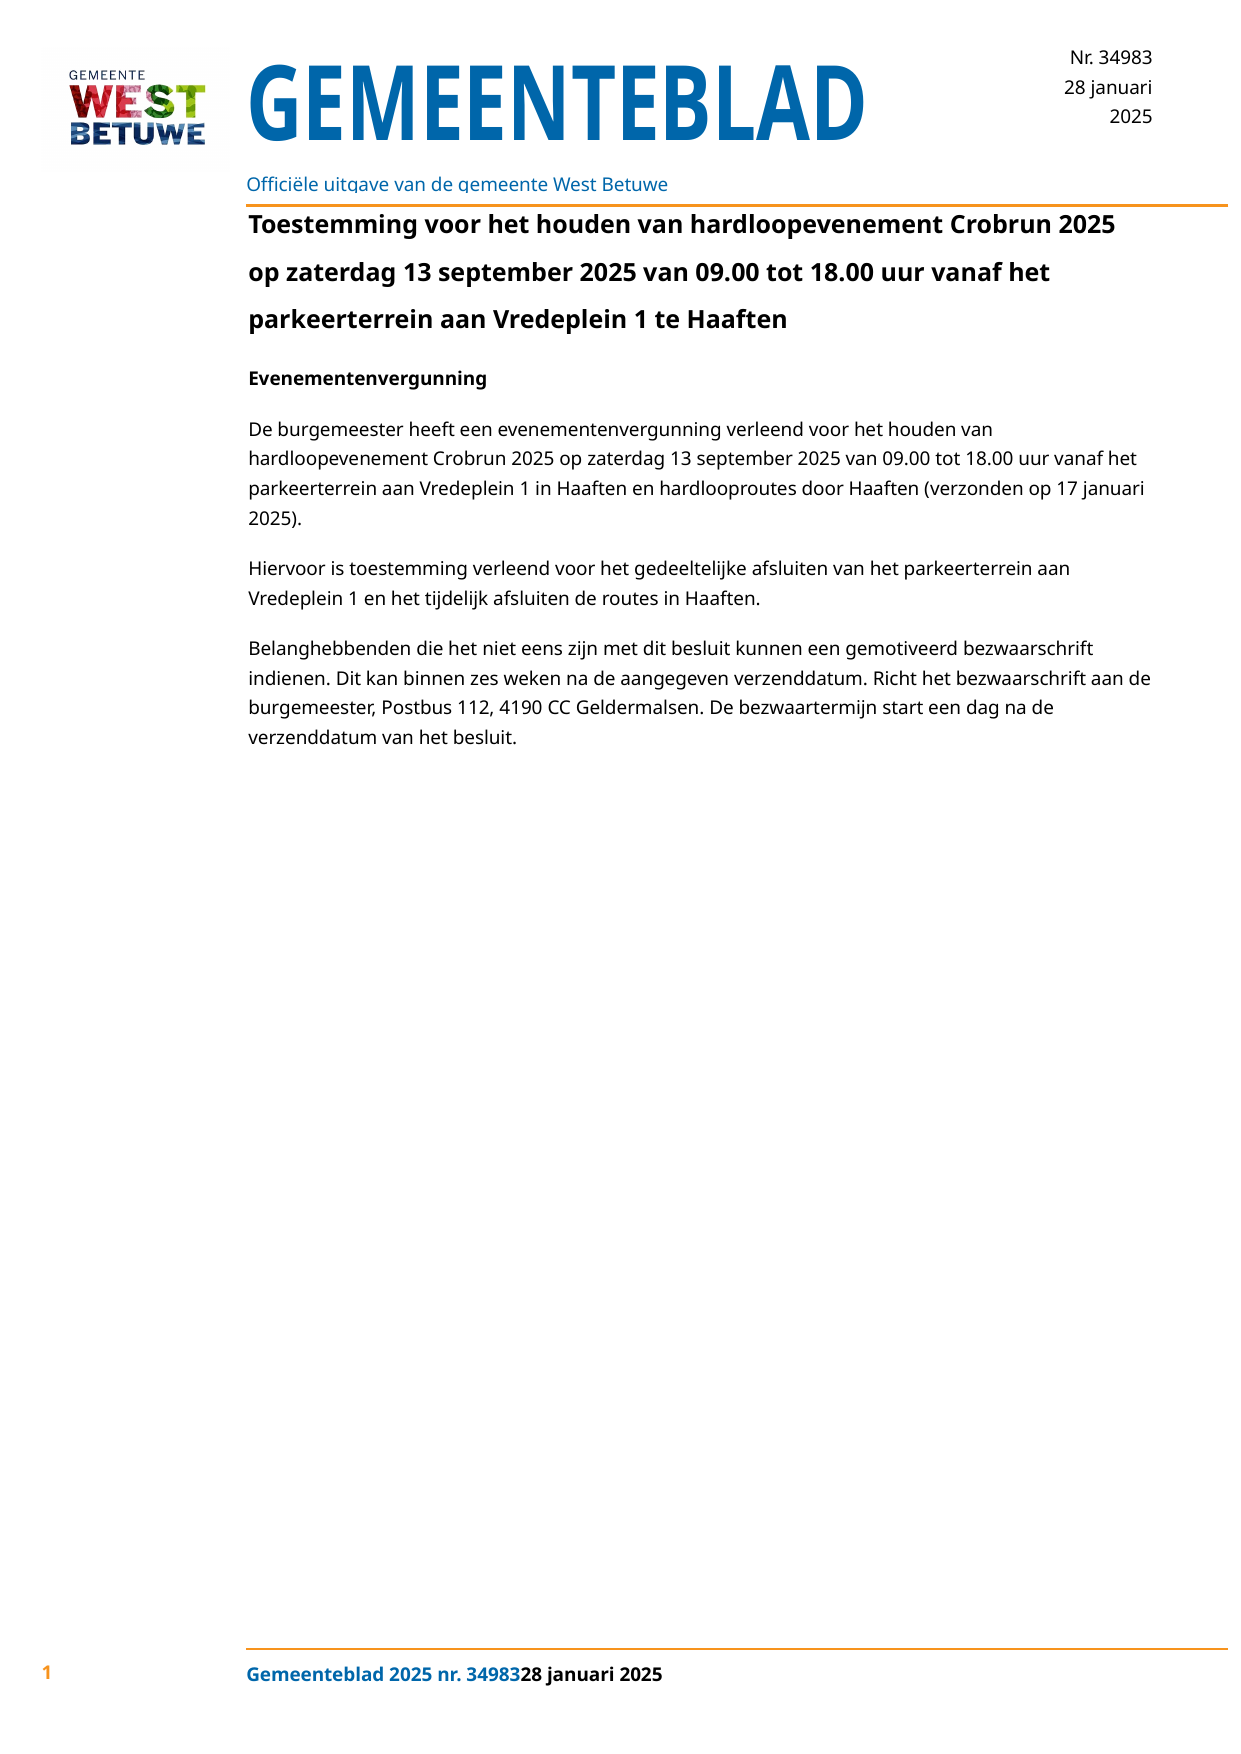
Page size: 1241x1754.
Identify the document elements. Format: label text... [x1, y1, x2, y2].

text De burgemeester heeft een evenementenvergunning verleend voor het houden van hardloopevenement Crobrun 2025 op zaterdag 13 september 2025 van 09.00 tot 18.00 uur vanaf het parkeerterrein aan Vredeplein 1 in Haaften en hardlooproutes door Haaften (verzonden op 17 januari 2025). [248, 416, 1152, 530]
text Belanghebbenden die het niet eens zijn met dit besluit kunnen een gemotiveerd bezwaarschrift indienen. Dit kan binnen zes weken na de aangegeven verzenddatum. Richt het bezwaarschrift aan de burgemeester, Postbus 112, 4190 CC Geldermalsen. De bezwaartermijn start een dag na de verzenddatum van het besluit. [248, 635, 1152, 749]
text Toestemming voor het houden van hardloopevenement Crobrun 2025 op zaterdag 13 september 2025 van 09.00 tot 18.00 uur vanaf het parkeerterrein aan Vredeplein 1 te Haaften [248, 207, 1152, 336]
picture [41, 47, 231, 172]
text Evenementenvergunning [248, 366, 1152, 391]
text Hiervoor is toestemming verleend voor het gedeeltelijke afsluiten van het parkeerterrein aan Vredeplein 1 en het tijdelijk afsluiten de routes in Haaften. [248, 555, 1152, 610]
